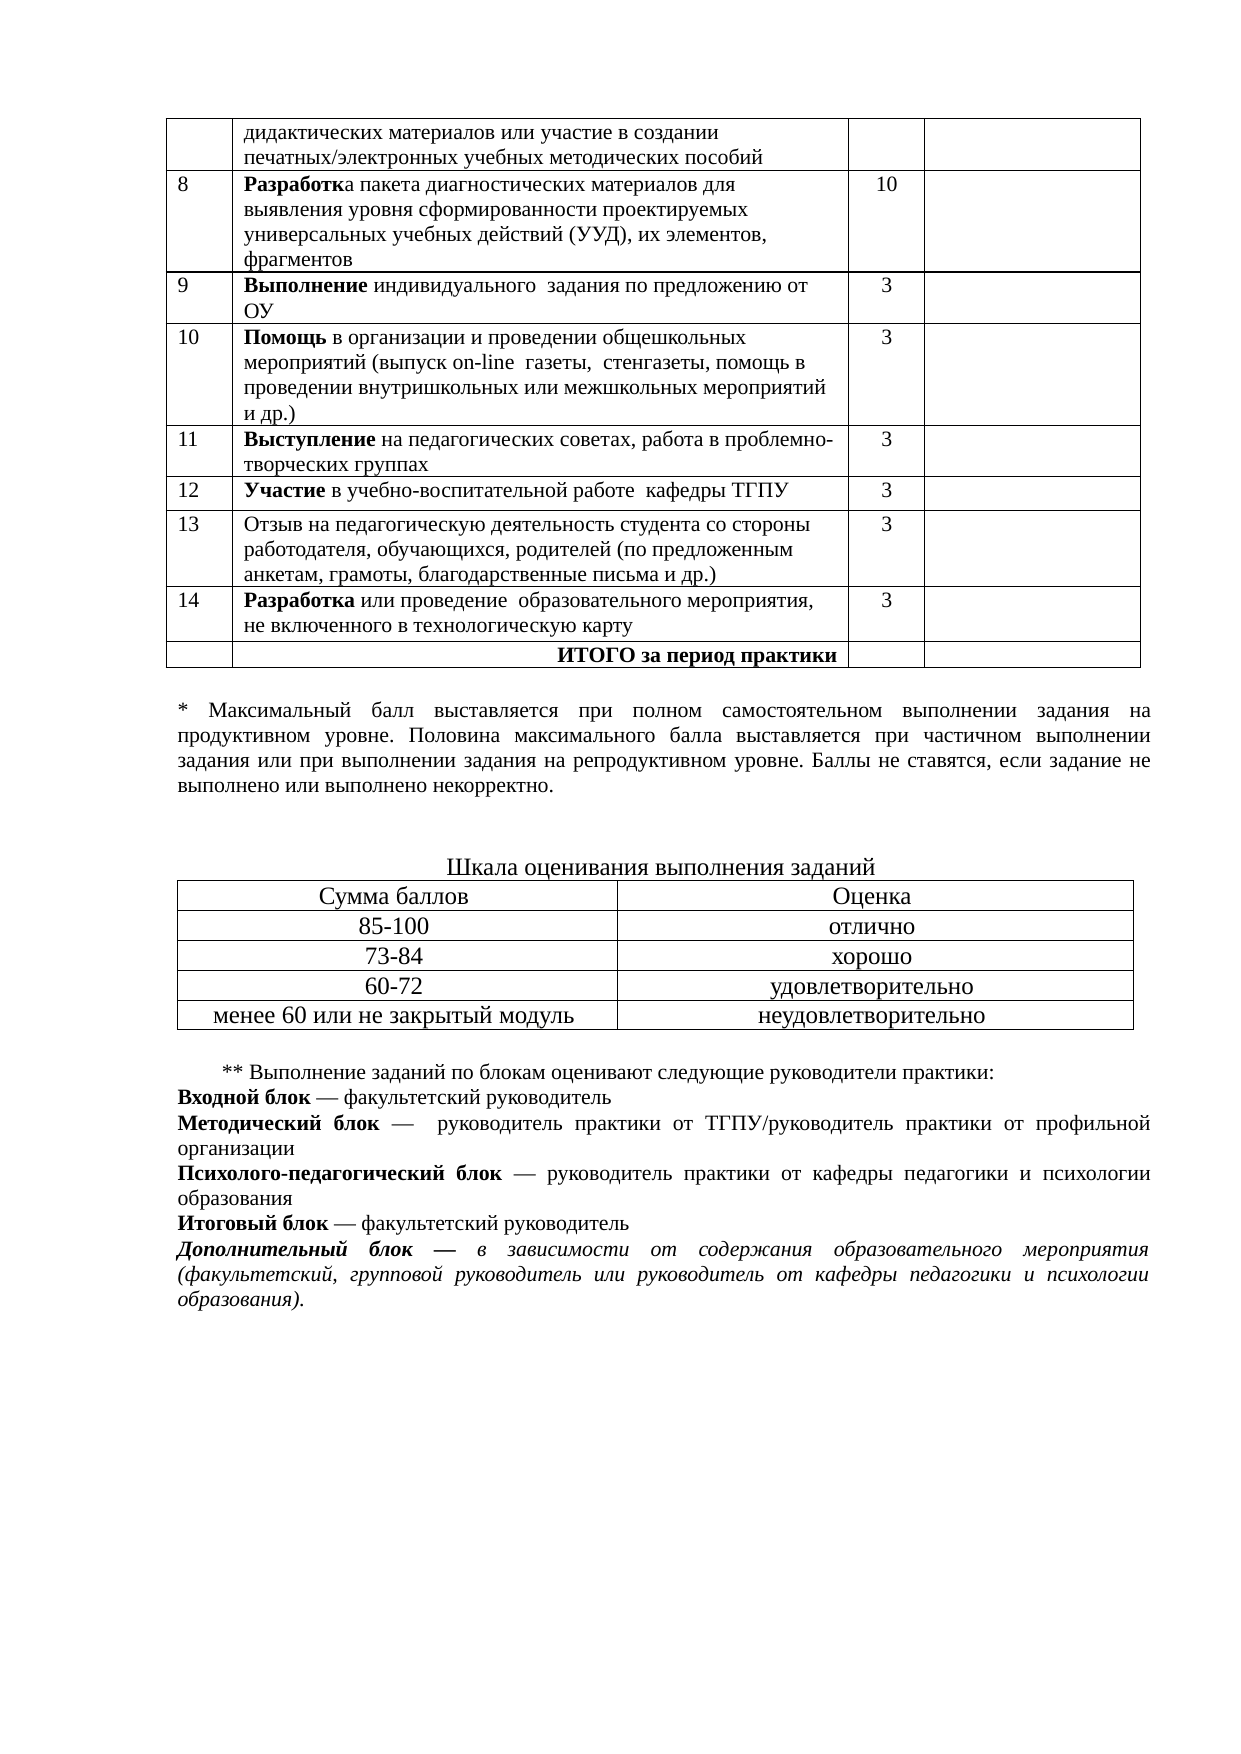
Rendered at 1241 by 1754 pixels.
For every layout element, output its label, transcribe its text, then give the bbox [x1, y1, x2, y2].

table_cell 10 [849, 171, 924, 271]
text ** Выполнение заданий по блокам оценивают следующие руководители практики: [177, 1059, 1152, 1084]
table_cell 11 [167, 426, 232, 476]
table_cell [925, 273, 1140, 323]
table_cell Разработка пакета диагностических материалов для выявления уровня сформированности проектируемых универсальных учебных действий (УУД), их элементов, фрагментов [233, 171, 848, 271]
table_cell Разработка или проведение образовательного мероприятия, не включенного в технологическую карту [233, 587, 848, 641]
table_cell Выступление на педагогических советах, работа в проблемно-творческих группах [233, 426, 848, 476]
table_cell [925, 426, 1140, 476]
text Итоговый блок — факультетский руководитель [177, 1210, 1152, 1236]
table_cell [925, 511, 1140, 586]
table_cell 3 [849, 324, 924, 425]
table_cell дидактических материалов или участие в создании печатных/электронных учебных методических пособий [233, 119, 848, 169]
table_header Оценка [618, 881, 1133, 910]
table_cell 3 [849, 477, 924, 509]
table_cell [925, 642, 1140, 667]
table_cell 3 [849, 511, 924, 586]
table_cell Помощь в организации и проведении общешкольных мероприятий (выпуск оn-line газеты, стенгазеты, помощь в проведении внутришкольных или межшкольных мероприятий и др.) [233, 324, 848, 425]
table_cell 13 [167, 511, 232, 586]
text Входной блок — факультетский руководитель [177, 1084, 1152, 1109]
text Шкала оценивания выполнения заданий [177, 852, 1144, 880]
table_cell [925, 587, 1140, 641]
table_cell Отзыв на педагогическую деятельность студента со стороны работодателя, обучающихся, родителей (по предложенным анкетам, грамоты, благодарственные письма и др.) [233, 511, 848, 586]
table_cell хорошо [618, 941, 1133, 970]
table_cell 8 [167, 171, 232, 271]
table_cell [849, 119, 924, 169]
table_cell [925, 119, 1140, 169]
table_cell 73-84 [178, 941, 617, 970]
table_cell отлично [618, 911, 1133, 940]
table_cell неудовлетворительно [618, 1001, 1133, 1029]
table_header Сумма баллов [178, 881, 617, 910]
table_cell 3 [849, 273, 924, 323]
table_cell 9 [167, 273, 232, 323]
table_cell 3 [849, 426, 924, 476]
table_cell [167, 119, 232, 169]
text Дополнительный блок — в зависимости от содержания образовательного мероприятия (факультетский, групповой руководитель или руководитель от кафедры педагогики и психологии образования). [177, 1236, 1152, 1311]
table_cell удовлетворительно [618, 971, 1133, 999]
table_cell 3 [849, 587, 924, 641]
table_cell [849, 642, 924, 667]
table_cell [167, 642, 232, 667]
text Психолого-педагогический блок — руководитель практики от кафедры педагогики и психологии образования [177, 1160, 1152, 1210]
table_cell Выполнение индивидуального задания по предложению от ОУ [233, 273, 848, 323]
table_cell 12 [167, 477, 232, 509]
table_cell 60-72 [178, 971, 617, 999]
text * Максимальный балл выставляется при полном самостоятельном выполнении задания на продуктивном уровне. Половина максимального балла выставляется при частичном выполнении задания или при выполнении задания на репродуктивном уровне. Баллы не ставятся, если задание не выполнено или выполнено некорректно. [177, 697, 1152, 798]
table_cell Участие в учебно-воспитательной работе кафедры ТГПУ [233, 477, 848, 509]
table_cell 14 [167, 587, 232, 641]
table_cell [925, 477, 1140, 509]
table_cell [925, 171, 1140, 271]
table_cell [925, 324, 1140, 425]
text Методический блок — руководитель практики от ТГПУ/руководитель практики от профильной организации [177, 1109, 1152, 1160]
table_cell ИТОГО за период практики [233, 642, 848, 667]
table_cell менее 60 или не закрытый модуль [178, 1001, 617, 1029]
table_cell 85-100 [178, 911, 617, 940]
table_cell 10 [167, 324, 232, 425]
